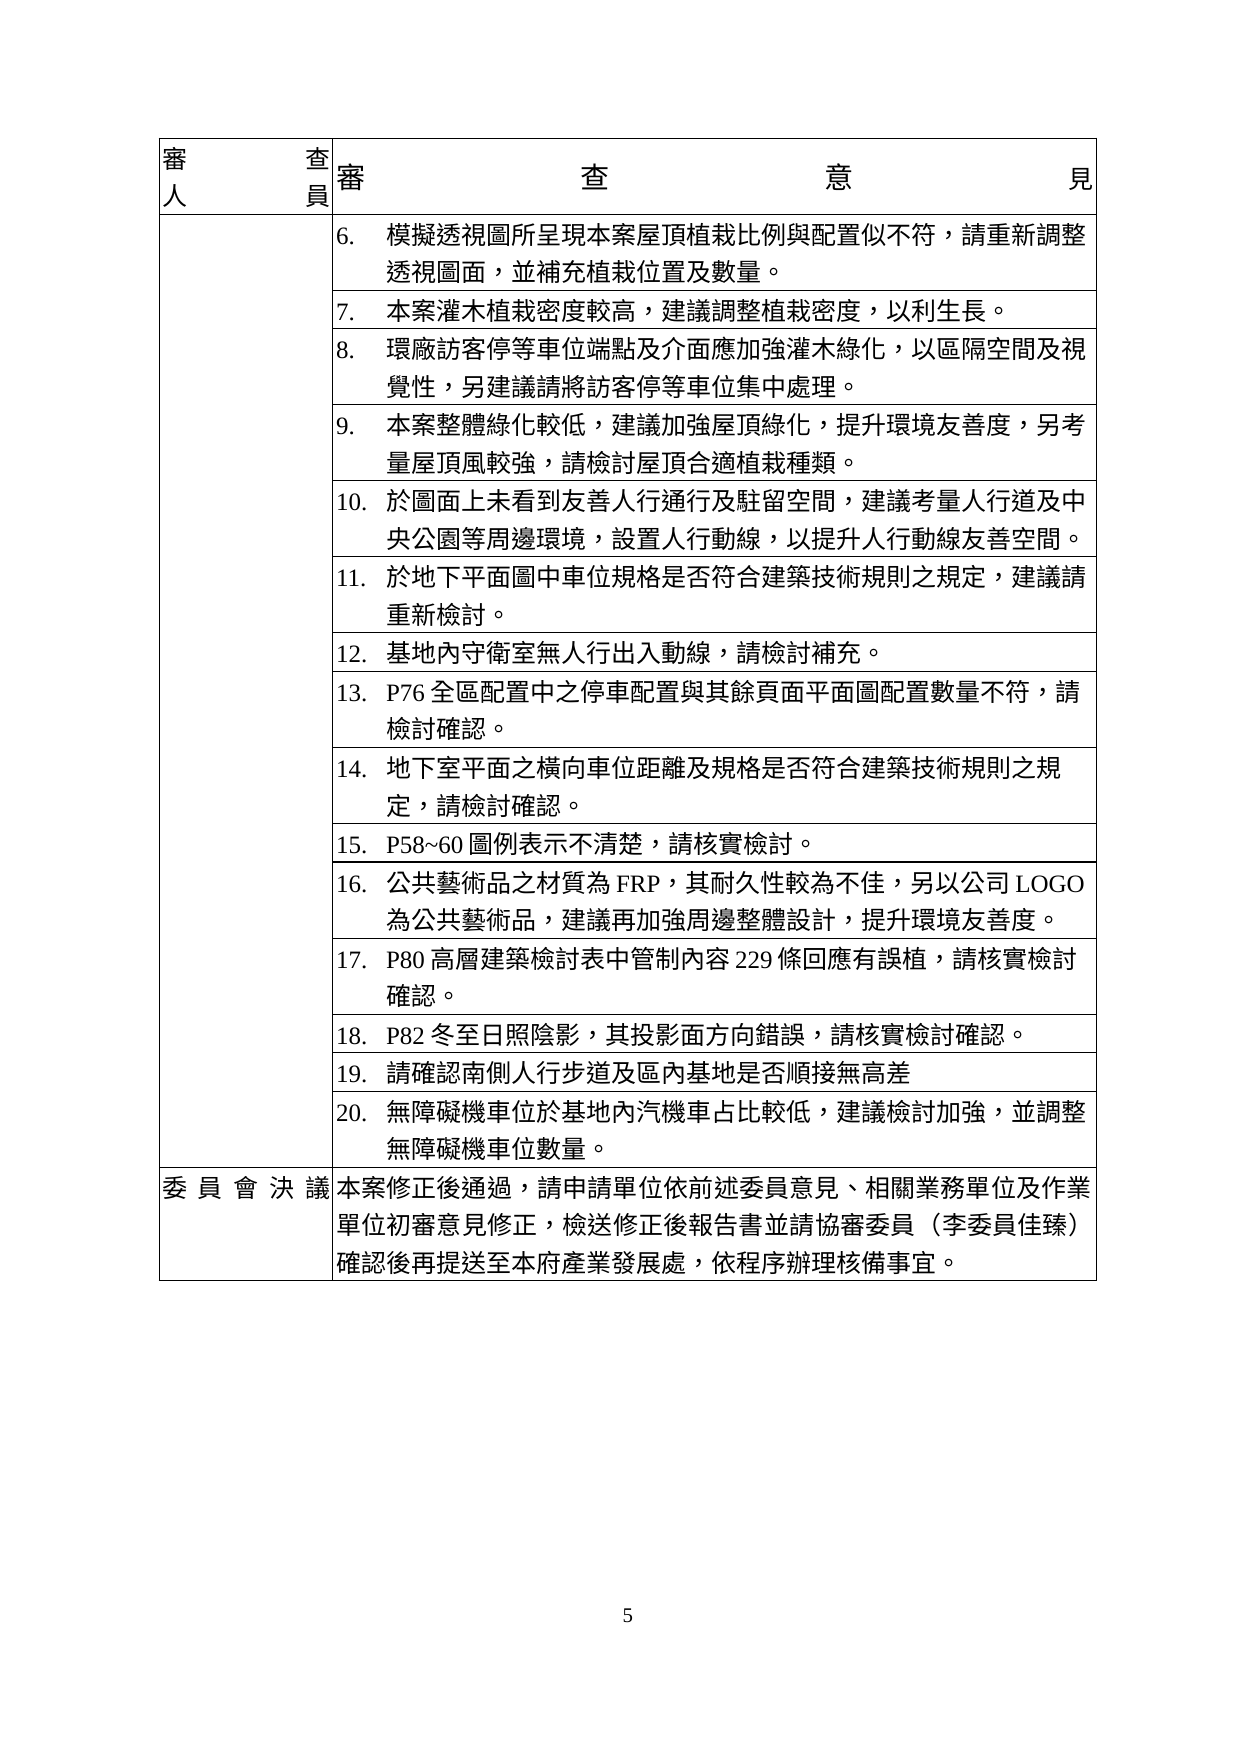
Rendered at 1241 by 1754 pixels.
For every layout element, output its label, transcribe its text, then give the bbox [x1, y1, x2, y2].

table_cell 於地下平面圖中車位規格是否符合建築技術規則之規定，建議請重新檢討。 [333, 557, 1096, 632]
table_cell 本案灌木植栽密度較高，建議調整植栽密度，以利生長。 [333, 291, 1096, 328]
table_cell P76全區配置中之停車配置與其餘頁面平面圖配置數量不符，請檢討確認。 [333, 672, 1096, 747]
table_header 審查 人員 [160, 139, 332, 213]
table_cell 本案整體綠化較低，建議加強屋頂綠化，提升環境友善度，另考量屋頂風較強，請檢討屋頂合適植栽種類。 [333, 405, 1096, 480]
table_cell 委員會決議 [160, 1168, 332, 1280]
table_cell 模擬透視圖所呈現本案屋頂植栽比例與配置似不符，請重新調整透視圖面，並補充植栽位置及數量。 [333, 215, 1096, 289]
table_cell P80高層建築檢討表中管制內容229條回應有誤植，請核實檢討確認。 [333, 939, 1096, 1013]
table_cell 本案修正後通過，請申請單位依前述委員意見、相關業務單位及作業單位初審意見修正，檢送修正後報告書並請協審委員（李委員佳臻）確認後再提送至本府產業發展處，依程序辦理核備事宜。 [333, 1168, 1096, 1280]
table_cell 於圖面上未看到友善人行通行及駐留空間，建議考量人行道及中央公園等周邊環境，設置人行動線，以提升人行動線友善空間。 [333, 481, 1096, 556]
table_cell 基地內守衛室無人行出入動線，請檢討補充。 [333, 633, 1096, 671]
table_cell 地下室平面之橫向車位距離及規格是否符合建築技術規則之規定，請檢討確認。 [333, 748, 1096, 823]
table_header 審查意見 [333, 139, 1096, 213]
table_cell 公共藝術品之材質為FRP，其耐久性較為不佳，另以公司LOGO為公共藝術品，建議再加強周邊整體設計，提升環境友善度。 [333, 863, 1096, 937]
table_cell [160, 215, 332, 1167]
table_cell 環廠訪客停等車位端點及介面應加強灌木綠化，以區隔空間及視覺性，另建議請將訪客停等車位集中處理。 [333, 329, 1096, 404]
table_cell 無障礙機車位於基地內汽機車占比較低，建議檢討加強，並調整無障礙機車位數量。 [333, 1092, 1096, 1167]
table_cell P58~60圖例表示不清楚，請核實檢討。 [333, 824, 1096, 861]
table_cell 請確認南側人行步道及區內基地是否順接無高差 [333, 1053, 1096, 1091]
table_cell P82冬至日照陰影，其投影面方向錯誤，請核實檢討確認。 [333, 1015, 1096, 1052]
